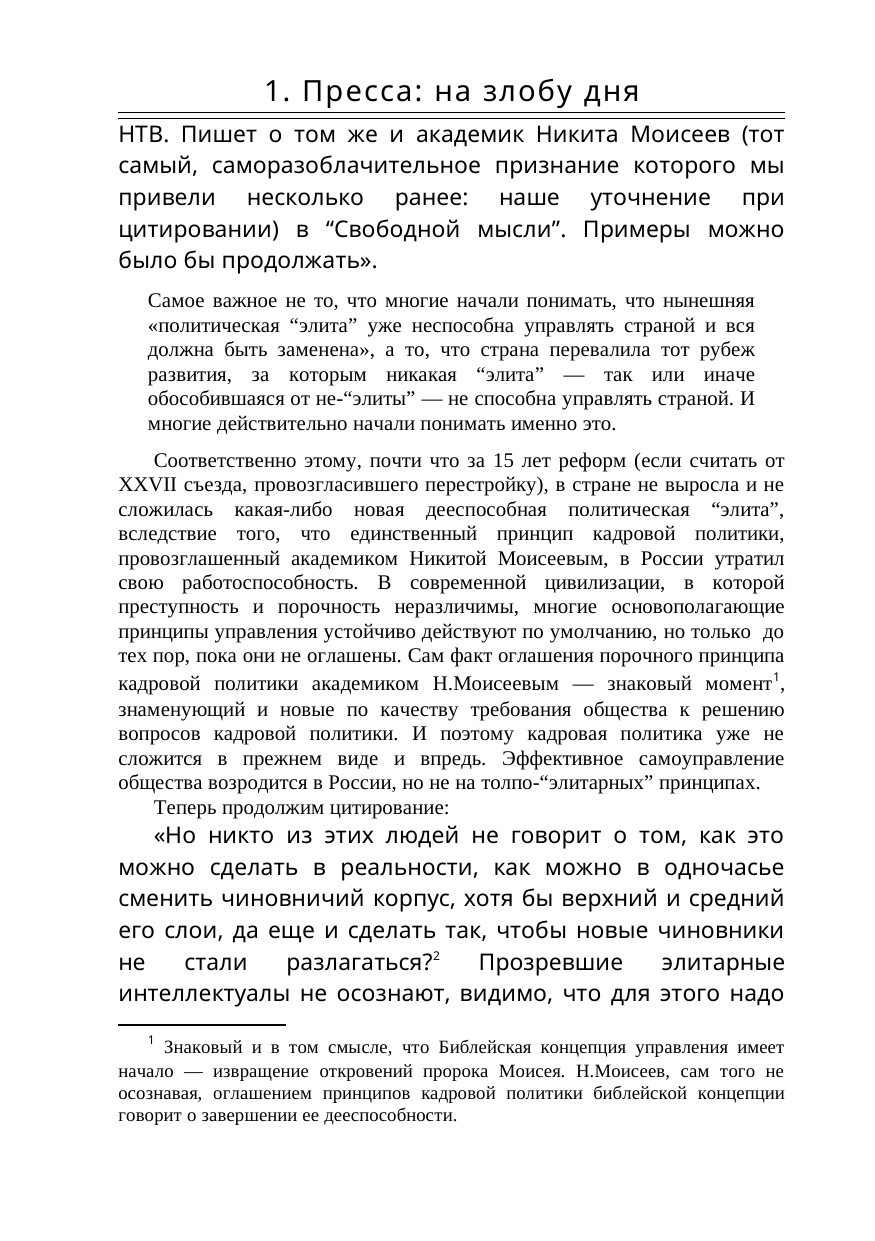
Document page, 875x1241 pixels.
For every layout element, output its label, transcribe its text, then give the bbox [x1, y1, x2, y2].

text «Но никто из этих людей не говорит о том, как это можно сделать в реальности, как можно в одночасье сменить чиновничий корпус, хотя бы верхний и средний его слои, да еще и сделать так, чтобы новые чиновники не стали разлагаться? Прозревшие элитарные интеллектуалы не осознают, видимо, что для этого надо [118, 819, 785, 1008]
text Знаковый и в том смысле, что Библейская концепция управления имеет начало — извращение откровений пророка Моисея. Н.Моисеев, сам того не осознавая, оглашением принципов кадровой политики библейской концепции говорит о завершении ее дееспособности. [118, 1031, 785, 1126]
text Теперь продолжим цитирование: [118, 795, 785, 819]
text Самое важное не то, что многие начали понимать, что нынешняя «политическая “элита” уже неспособна управлять страной и вся должна быть заменена», а то, что страна перевалила тот рубеж развития, за которым никакая “элита” — так или иначе обособившаяся от не-“элиты” — не способна управлять страной. И многие действительно начали понимать именно это. [148, 288, 756, 434]
text Соответственно этому, почти что за 15 лет реформ (если считать от XXVII съезда, провозгласившего перестройку), в стране не выросла и не сложилась какая-либо новая дееспособная политическая “элита”, вследствие того, что единственный принцип кадровой политики, провозглашенный академиком Никитой Моисеевым, в России утратил свою работоспособность. В современной цивилизации, в которой преступность и порочность неразличимы, многие основополагающие принципы управления устойчиво действуют по умолчанию, но только до тех пор, пока они не оглашены. Сам факт оглашения порочного принципа кадровой политики академиком Н.Моисеевым — знаковый момент, знаменующий и новые по качеству требования общества к решению вопросов кадровой политики. И поэтому кадровая политика уже не сложится в прежнем виде и впредь. Эффективное самоуправление общества возродится в России, но не на толпо-“элитарных” принципах. [118, 447, 785, 794]
text НТВ. Пишет о том же и академик Никита Моисеев (тот самый, саморазоблачительное признание которого мы привели несколько ранее: наше уточнение при цитировании) в “Свободной мысли”. Примеры можно было бы продолжать». [118, 119, 785, 275]
